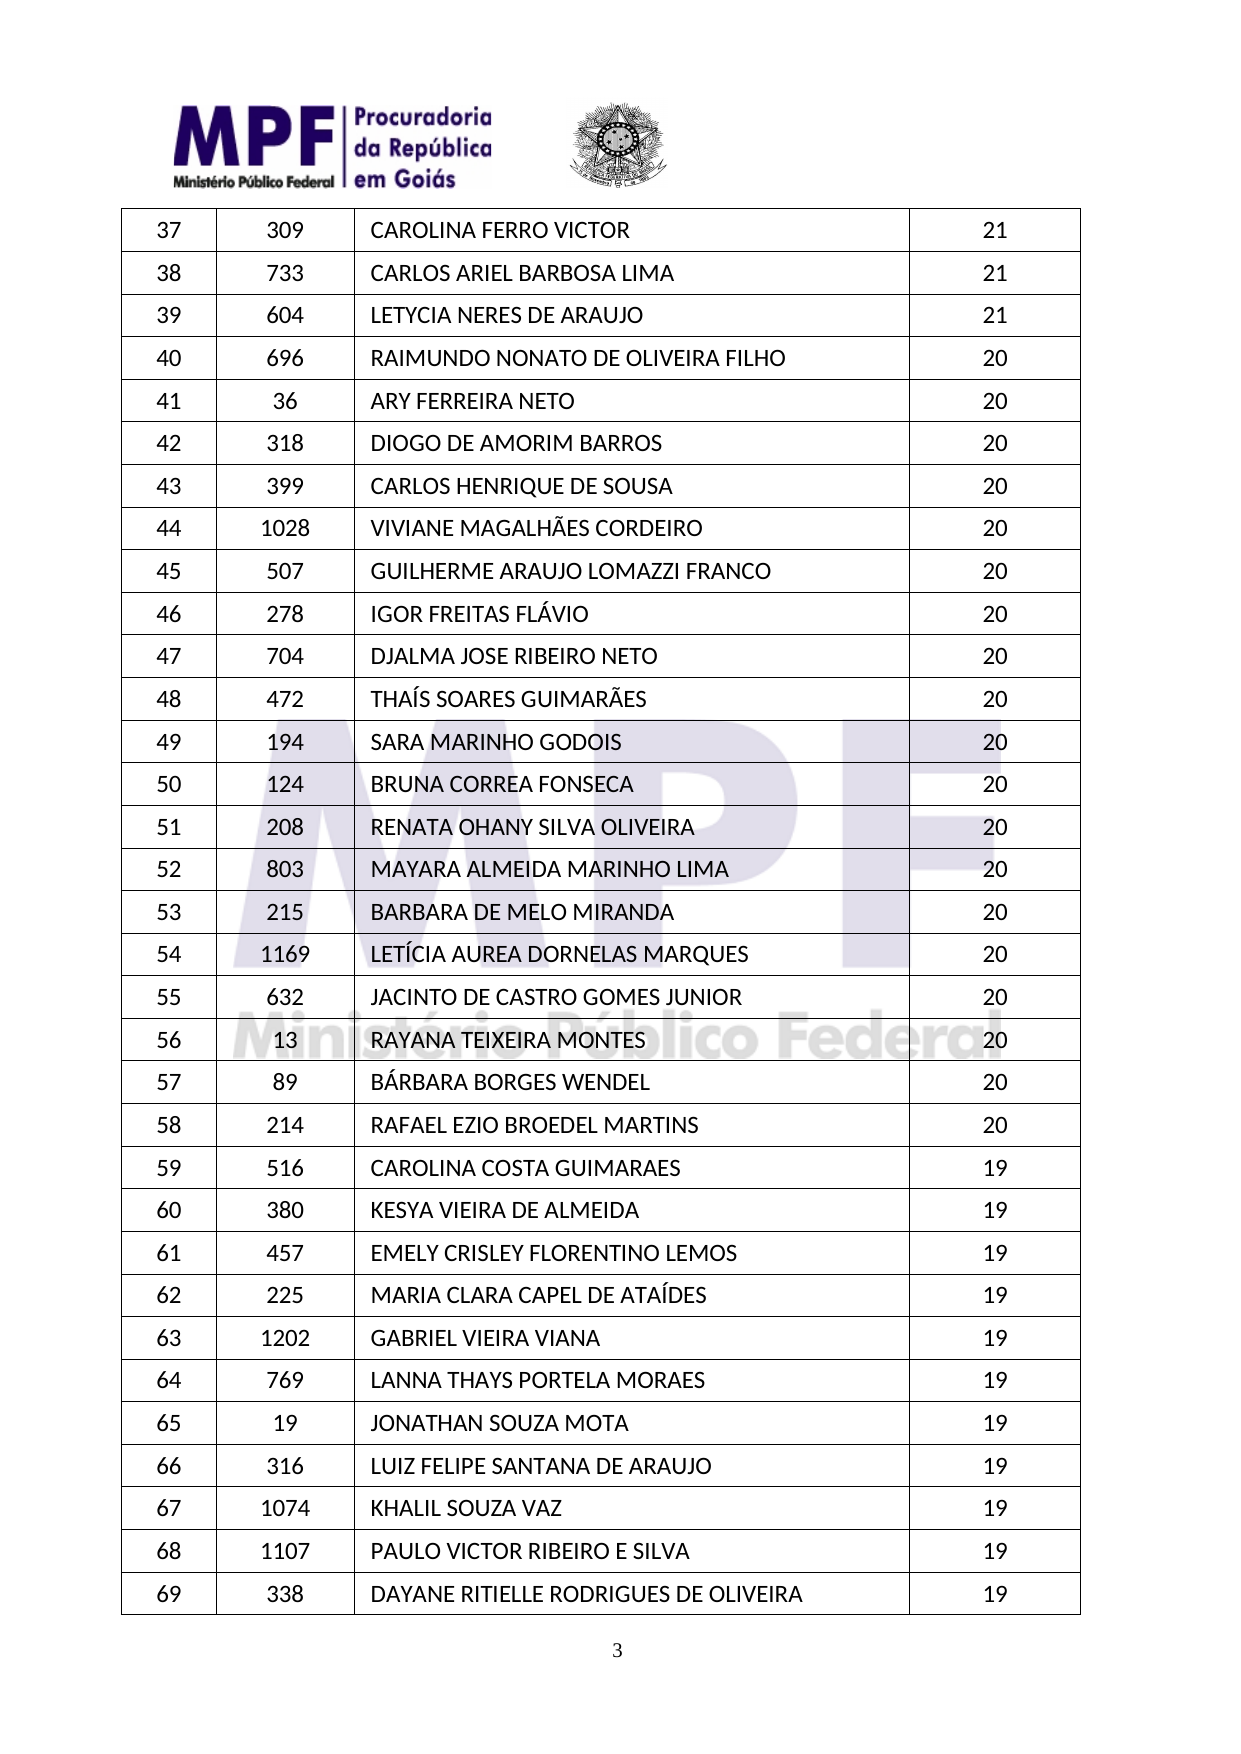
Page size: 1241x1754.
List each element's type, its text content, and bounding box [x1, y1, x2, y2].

table_cell 54 [122, 934, 216, 975]
table_cell LETYCIA NERES DE ARAUJO [355, 295, 909, 336]
table_cell 62 [122, 1275, 216, 1316]
table_cell 67 [122, 1487, 216, 1529]
table_cell RENATA OHANY SILVA OLIVEIRA [355, 806, 909, 847]
table_cell MAYARA ALMEIDA MARINHO LIMA [355, 849, 909, 890]
table_cell 20 [910, 1104, 1080, 1146]
table_cell 19 [910, 1530, 1080, 1572]
table_cell CARLOS ARIEL BARBOSA LIMA [355, 252, 909, 293]
table_cell 20 [910, 806, 1080, 847]
table_cell JONATHAN SOUZA MOTA [355, 1402, 909, 1444]
table_cell 39 [122, 295, 216, 336]
table_cell 20 [910, 976, 1080, 1018]
table_cell 20 [910, 849, 1080, 890]
table_cell 19 [910, 1573, 1080, 1614]
table_cell 733 [217, 252, 354, 293]
table_cell EMELY CRISLEY FLORENTINO LEMOS [355, 1232, 909, 1273]
table_cell IGOR FREITAS FLÁVIO [355, 593, 909, 634]
table_cell 46 [122, 593, 216, 634]
table_cell 316 [217, 1445, 354, 1486]
table_cell 66 [122, 1445, 216, 1486]
table_cell 124 [217, 763, 354, 805]
table_cell MARIA CLARA CAPEL DE ATAÍDES [355, 1275, 909, 1316]
picture [566, 97, 668, 188]
table_cell 47 [122, 635, 216, 677]
table_cell 57 [122, 1061, 216, 1103]
table_cell 44 [122, 508, 216, 549]
table_cell 1107 [217, 1530, 354, 1572]
table_cell KHALIL SOUZA VAZ [355, 1487, 909, 1529]
table_cell 632 [217, 976, 354, 1018]
table_cell 20 [910, 1019, 1080, 1060]
table_cell 457 [217, 1232, 354, 1273]
table_cell 20 [910, 721, 1080, 762]
table_cell ARY FERREIRA NETO [355, 380, 909, 421]
table_cell 89 [217, 1061, 354, 1103]
table_cell BÁRBARA BORGES WENDEL [355, 1061, 909, 1103]
table_cell 41 [122, 380, 216, 421]
table_cell 20 [910, 934, 1080, 975]
table_cell CAROLINA COSTA GUIMARAES [355, 1147, 909, 1188]
table_cell 48 [122, 678, 216, 719]
table_cell LETÍCIA AUREA DORNELAS MARQUES [355, 934, 909, 975]
table_cell 338 [217, 1573, 354, 1614]
table_cell 19 [910, 1445, 1080, 1486]
table_cell 19 [910, 1147, 1080, 1188]
table_cell RAYANA TEIXEIRA MONTES [355, 1019, 909, 1060]
table_cell SARA MARINHO GODOIS [355, 721, 909, 762]
table_cell 20 [910, 422, 1080, 464]
table_cell 61 [122, 1232, 216, 1273]
table_cell 20 [910, 891, 1080, 933]
table_cell 19 [910, 1487, 1080, 1529]
table_cell 51 [122, 806, 216, 847]
table_cell DAYANE RITIELLE RODRIGUES DE OLIVEIRA [355, 1573, 909, 1614]
table_cell BRUNA CORREA FONSECA [355, 763, 909, 805]
table_cell 43 [122, 465, 216, 507]
table_cell 64 [122, 1360, 216, 1401]
table_cell 769 [217, 1360, 354, 1401]
table_cell CAROLINA FERRO VICTOR [355, 209, 909, 251]
table_cell 278 [217, 593, 354, 634]
table_cell 21 [910, 252, 1080, 293]
table_cell 309 [217, 209, 354, 251]
table_cell 58 [122, 1104, 216, 1146]
table_cell VIVIANE MAGALHÃES CORDEIRO [355, 508, 909, 549]
table_cell 20 [910, 550, 1080, 592]
table_cell RAFAEL EZIO BROEDEL MARTINS [355, 1104, 909, 1146]
table_cell 20 [910, 593, 1080, 634]
table_cell 68 [122, 1530, 216, 1572]
table_cell CARLOS HENRIQUE DE SOUSA [355, 465, 909, 507]
table_cell KESYA VIEIRA DE ALMEIDA [355, 1189, 909, 1231]
table_cell 214 [217, 1104, 354, 1146]
table_cell 20 [910, 763, 1080, 805]
table_cell 19 [910, 1232, 1080, 1273]
table_cell 20 [910, 635, 1080, 677]
table_cell 20 [910, 380, 1080, 421]
table_cell 1028 [217, 508, 354, 549]
table_cell LANNA THAYS PORTELA MORAES [355, 1360, 909, 1401]
table_cell 20 [910, 678, 1080, 719]
table_cell 20 [910, 1061, 1080, 1103]
table_cell 20 [910, 337, 1080, 379]
table_cell 19 [910, 1317, 1080, 1359]
table_cell 59 [122, 1147, 216, 1188]
picture [173, 105, 492, 189]
table_cell 380 [217, 1189, 354, 1231]
table_cell DIOGO DE AMORIM BARROS [355, 422, 909, 464]
table_cell 19 [910, 1275, 1080, 1316]
table_cell BARBARA DE MELO MIRANDA [355, 891, 909, 933]
table_cell GUILHERME ARAUJO LOMAZZI FRANCO [355, 550, 909, 592]
table_cell 40 [122, 337, 216, 379]
table_cell 1074 [217, 1487, 354, 1529]
table_cell 225 [217, 1275, 354, 1316]
table_cell 399 [217, 465, 354, 507]
table_cell 194 [217, 721, 354, 762]
table_cell 208 [217, 806, 354, 847]
table_cell 21 [910, 295, 1080, 336]
table_cell 53 [122, 891, 216, 933]
table_cell 37 [122, 209, 216, 251]
table_cell 13 [217, 1019, 354, 1060]
table_cell JACINTO DE CASTRO GOMES JUNIOR [355, 976, 909, 1018]
table_cell 42 [122, 422, 216, 464]
table_cell 472 [217, 678, 354, 719]
table_cell 56 [122, 1019, 216, 1060]
table_cell 516 [217, 1147, 354, 1188]
table_cell 803 [217, 849, 354, 890]
table_cell 19 [910, 1360, 1080, 1401]
table_cell 45 [122, 550, 216, 592]
table_cell 50 [122, 763, 216, 805]
table_cell 215 [217, 891, 354, 933]
table_cell 704 [217, 635, 354, 677]
table_cell 60 [122, 1189, 216, 1231]
table_cell 507 [217, 550, 354, 592]
table_cell 55 [122, 976, 216, 1018]
table_cell 604 [217, 295, 354, 336]
table_cell 36 [217, 380, 354, 421]
table_cell 19 [910, 1402, 1080, 1444]
table_cell 63 [122, 1317, 216, 1359]
table_cell PAULO VICTOR RIBEIRO E SILVA [355, 1530, 909, 1572]
table_cell 20 [910, 465, 1080, 507]
table_cell GABRIEL VIEIRA VIANA [355, 1317, 909, 1359]
table_cell THAÍS SOARES GUIMARÃES [355, 678, 909, 719]
table_cell 1202 [217, 1317, 354, 1359]
table_cell 49 [122, 721, 216, 762]
table_cell 19 [910, 1189, 1080, 1231]
table_cell 318 [217, 422, 354, 464]
table_cell 21 [910, 209, 1080, 251]
table_cell 19 [217, 1402, 354, 1444]
table_cell 38 [122, 252, 216, 293]
table_cell RAIMUNDO NONATO DE OLIVEIRA FILHO [355, 337, 909, 379]
table_cell 65 [122, 1402, 216, 1444]
table_cell 1169 [217, 934, 354, 975]
table_cell 20 [910, 508, 1080, 549]
table_cell LUIZ FELIPE SANTANA DE ARAUJO [355, 1445, 909, 1486]
table_cell 52 [122, 849, 216, 890]
table_cell DJALMA JOSE RIBEIRO NETO [355, 635, 909, 677]
table_cell 69 [122, 1573, 216, 1614]
table_cell 696 [217, 337, 354, 379]
